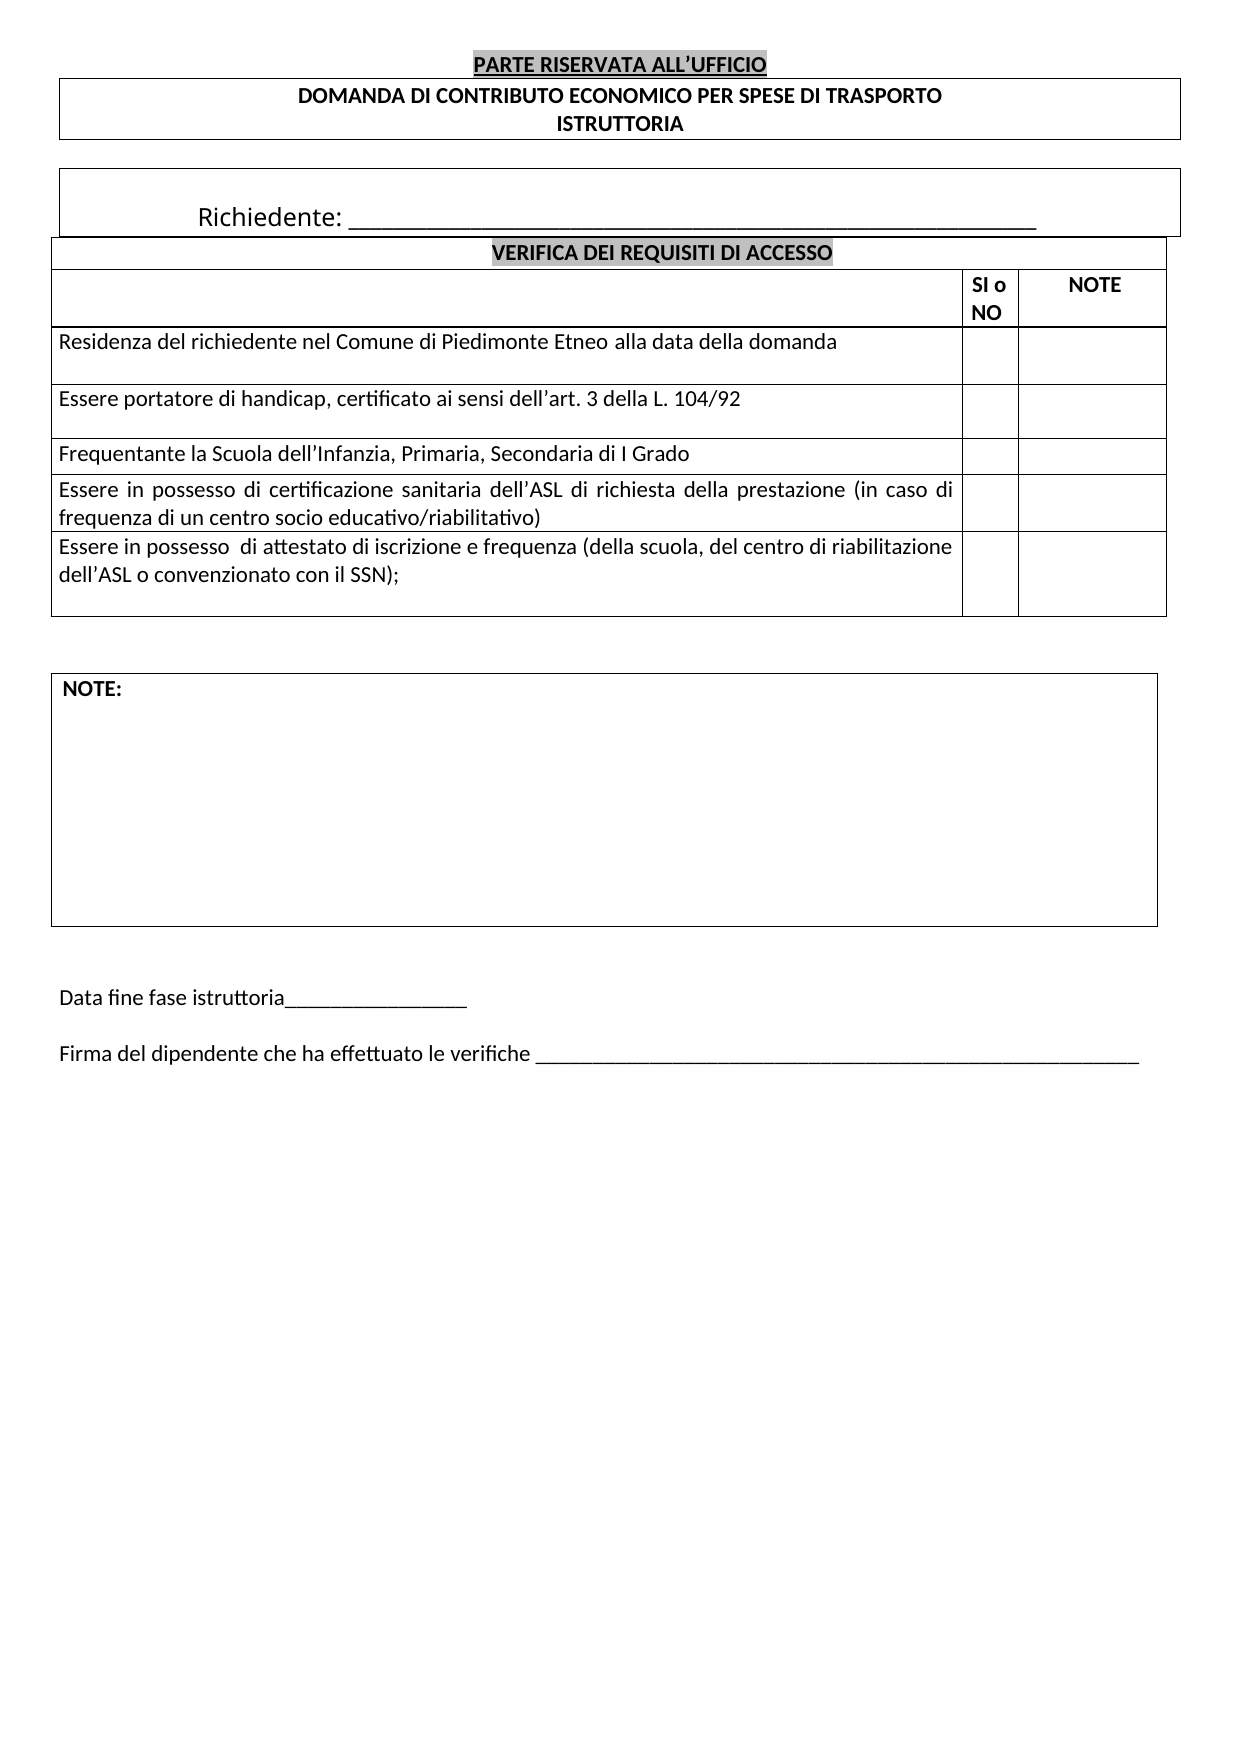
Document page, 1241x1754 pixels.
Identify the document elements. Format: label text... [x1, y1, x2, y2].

table_cell Residenza del richiedente nel Comune di Piedimonte Etneo alla data della domanda [52, 328, 962, 383]
text Data fine fase istruttoria________________ [59, 983, 1169, 1011]
text Richiedente: ______________________________________________________________ [60, 196, 1180, 236]
table_cell NOTE [1019, 270, 1166, 326]
table_cell SI o NO [963, 270, 1018, 326]
table_cell Essere portatore di handicap, certificato ai sensi dell’art. 3 della L. 104/92 [52, 385, 962, 438]
table_cell [963, 475, 1018, 531]
table_cell Essere in possesso di attestato di iscrizione e frequenza (della scuola, del centro di riabilitazione dell’ASL o convenzionato con il SSN); [52, 532, 962, 616]
text Firma del dipendente che ha effettuato le verifiche _____________________________________________________ [59, 1039, 1169, 1067]
table_cell [1019, 475, 1166, 531]
table_cell [52, 270, 962, 326]
table_cell [963, 439, 1018, 474]
table_cell [963, 328, 1018, 383]
table_cell [1019, 385, 1166, 438]
table_cell Frequentante la Scuola dell’Infanzia, Primaria, Secondaria di I Grado [52, 439, 962, 474]
table_cell [1019, 328, 1166, 383]
text PARTE RISERVATA ALL’UFFICIO [59, 50, 1181, 78]
text ISTRUTTORIA [60, 106, 1180, 139]
text DOMANDA DI CONTRIBUTO ECONOMICO PER SPESE DI TRASPORTO [60, 79, 1180, 106]
table_cell Essere in possesso di certificazione sanitaria dell’ASL di richiesta della prestazione (in caso di frequenza di un centro socio educativo/riabilitativo) [52, 475, 962, 531]
table_cell [1019, 532, 1166, 616]
table_cell [963, 532, 1018, 616]
table_cell [1019, 439, 1166, 474]
table_header VERIFICA DEI REQUISITI DI ACCESSO [52, 238, 1166, 269]
table_header NOTE: [52, 674, 1157, 926]
table_cell [963, 385, 1018, 438]
